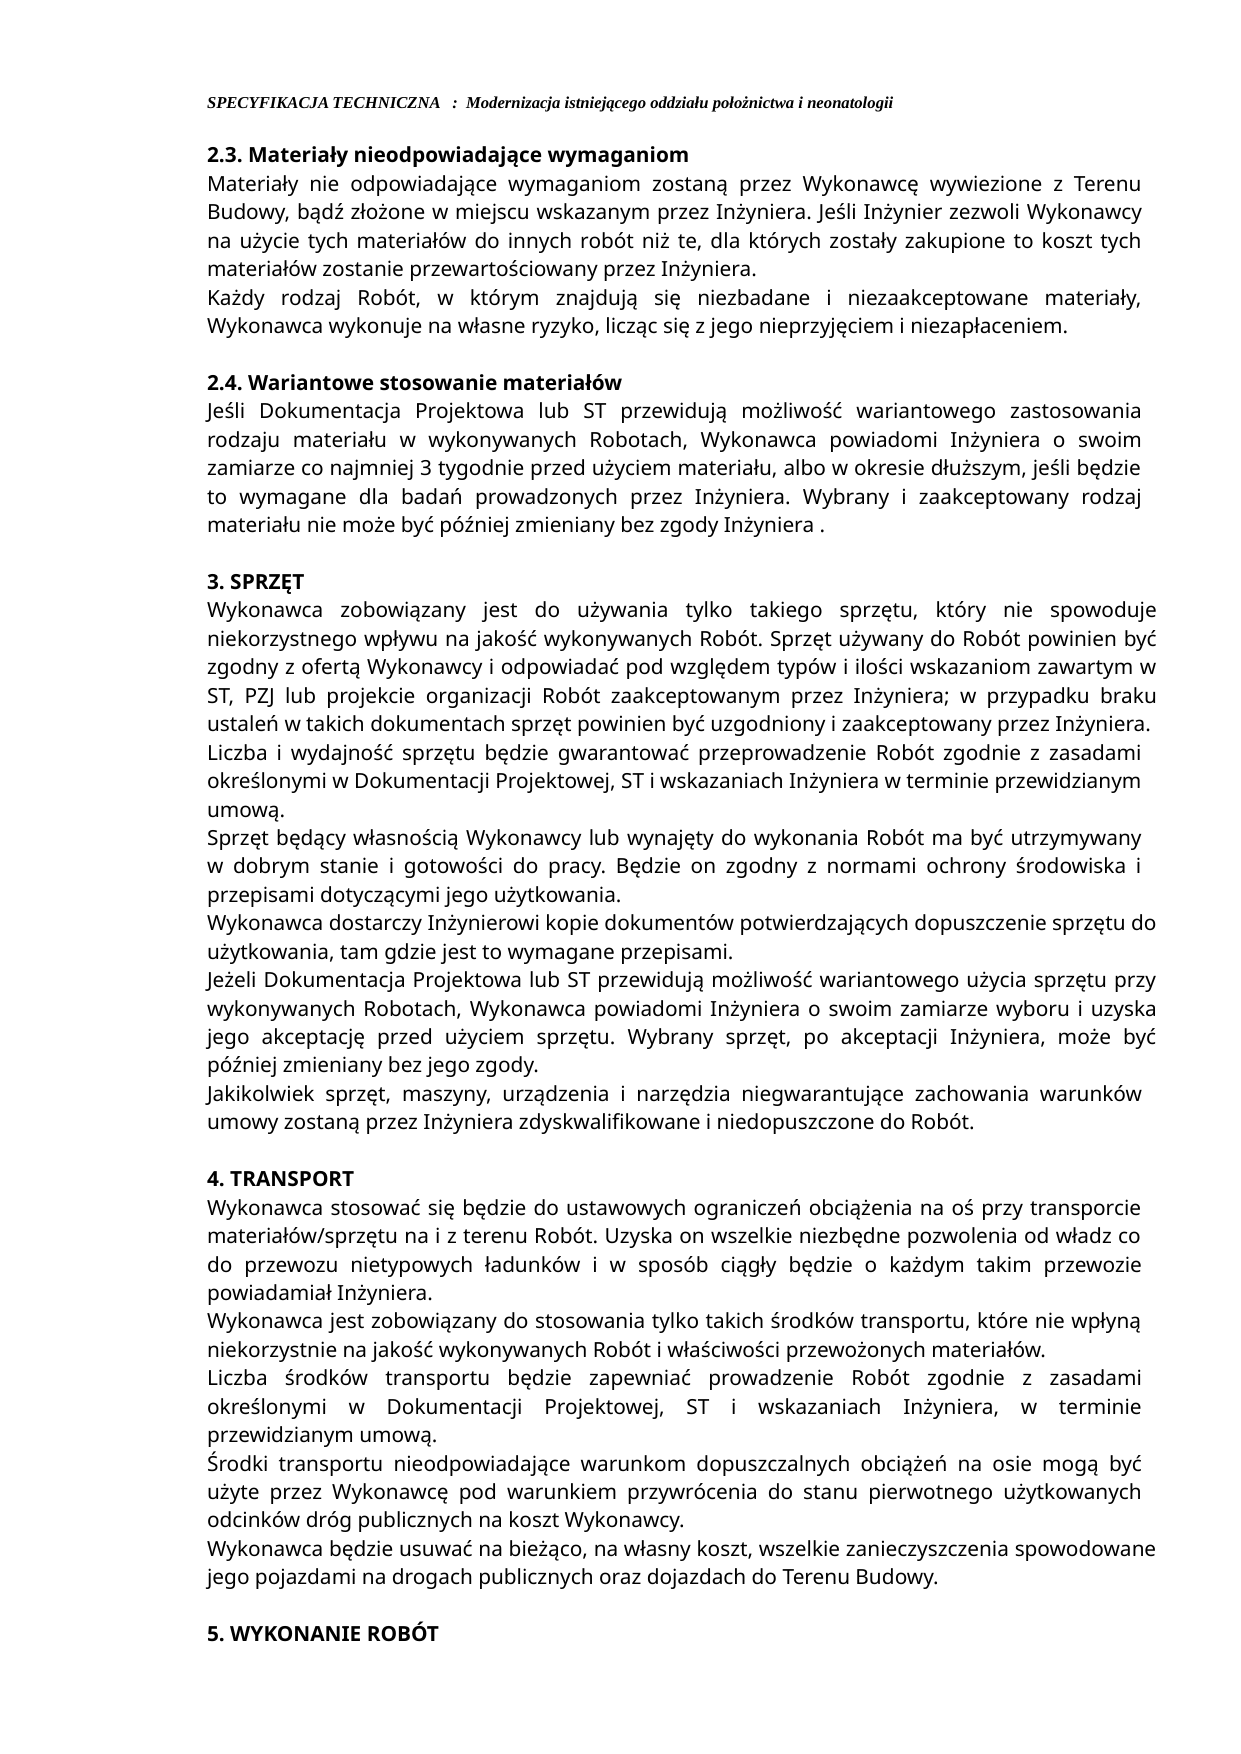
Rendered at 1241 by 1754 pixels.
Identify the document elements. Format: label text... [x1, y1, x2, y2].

text Jeśli Dokumentacja Projektowa lub ST przewidują możliwość wariantowego zastosowania rodzaju materiału w wykonywanych Robotach, Wykonawca powiadomi Inżyniera o swoim zamiarze co najmniej 3 tygodnie przed użyciem materiału, albo w okresie dłuższym, jeśli będzie to wymagane dla badań prowadzonych przez Inżyniera. Wybrany i zaakceptowany rodzaj materiału nie może być później zmieniany bez zgody Inżyniera . [207, 397, 1143, 539]
text Jeżeli Dokumentacja Projektowa lub ST przewidują możliwość wariantowego użycia sprzętu przy wykonywanych Robotach, Wykonawca powiadomi Inżyniera o swoim zamiarze wyboru i uzyska jego akceptację przed użyciem sprzętu. Wybrany sprzęt, po akceptacji Inżyniera, może być później zmieniany bez jego zgody. [207, 965, 1157, 1079]
text 5. WYKONANIE ROBÓT [207, 1619, 1009, 1648]
text Wykonawca dostarczy Inżynierowi kopie dokumentów potwierdzających dopuszczenie sprzętu do użytkowania, tam gdzie jest to wymagane przepisami. [207, 908, 1157, 965]
text 3. SPRZĘT [207, 567, 1009, 596]
text Wykonawca jest zobowiązany do stosowania tylko takich środków transportu, które nie wpłyną niekorzystnie na jakość wykonywanych Robót i właściwości przewożonych materiałów. [207, 1307, 1143, 1363]
text Jakikolwiek sprzęt, maszyny, urządzenia i narzędzia niegwarantujące zachowania warunków umowy zostaną przez Inżyniera zdyskwalifikowane i niedopuszczone do Robót. [207, 1079, 1143, 1136]
text Środki transportu nieodpowiadające warunkom dopuszczalnych obciążeń na osie mogą być użyte przez Wykonawcę pod warunkiem przywrócenia do stanu pierwotnego użytkowanych odcinków dróg publicznych na koszt Wykonawcy. [207, 1449, 1143, 1534]
text 4. TRANSPORT [207, 1164, 1009, 1193]
text 2.3. Materiały nieodpowiadające wymaganiom [207, 141, 1009, 169]
text 2.4. Wariantowe stosowanie materiałów [207, 368, 1009, 397]
text Liczba i wydajność sprzętu będzie gwarantować przeprowadzenie Robót zgodnie z zasadami określonymi w Dokumentacji Projektowej, ST i wskazaniach Inżyniera w terminie przewidzianym umową. [207, 738, 1143, 823]
text Materiały nie odpowiadające wymaganiom zostaną przez Wykonawcę wywiezione z Terenu Budowy, bądź złożone w miejscu wskazanym przez Inżyniera. Jeśli Inżynier zezwoli Wykonawcy na użycie tych materiałów do innych robót niż te, dla których zostały zakupione to koszt tych materiałów zostanie przewartościowany przez Inżyniera. [207, 169, 1143, 283]
text Wykonawca stosować się będzie do ustawowych ograniczeń obciążenia na oś przy transporcie materiałów/sprzętu na i z terenu Robót. Uzyska on wszelkie niezbędne pozwolenia od władz co do przewozu nietypowych ładunków i w sposób ciągły będzie o każdym takim przewozie powiadamiał Inżyniera. [207, 1193, 1143, 1307]
text Liczba środków transportu będzie zapewniać prowadzenie Robót zgodnie z zasadami określonymi w Dokumentacji Projektowej, ST i wskazaniach Inżyniera, w terminie przewidzianym umową. [207, 1363, 1143, 1449]
text Każdy rodzaj Robót, w którym znajdują się niezbadane i niezaakceptowane materiały, Wykonawca wykonuje na własne ryzyko, licząc się z jego nieprzyjęciem i niezapłaceniem. [207, 283, 1143, 340]
text Sprzęt będący własnością Wykonawcy lub wynajęty do wykonania Robót ma być utrzymywany w dobrym stanie i gotowości do pracy. Będzie on zgodny z normami ochrony środowiska i przepisami dotyczącymi jego użytkowania. [207, 823, 1143, 908]
text Wykonawca będzie usuwać na bieżąco, na własny koszt, wszelkie zanieczyszczenia spowodowane jego pojazdami na drogach publicznych oraz dojazdach do Terenu Budowy. [207, 1534, 1157, 1591]
text Wykonawca zobowiązany jest do używania tylko takiego sprzętu, który nie spowoduje niekorzystnego wpływu na jakość wykonywanych Robót. Sprzęt używany do Robót powinien być zgodny z ofertą Wykonawcy i odpowiadać pod względem typów i ilości wskazaniom zawartym w ST, PZJ lub projekcie organizacji Robót zaakceptowanym przez Inżyniera; w przypadku braku ustaleń w takich dokumentach sprzęt powinien być uzgodniony i zaakceptowany przez Inżyniera. [207, 596, 1157, 738]
